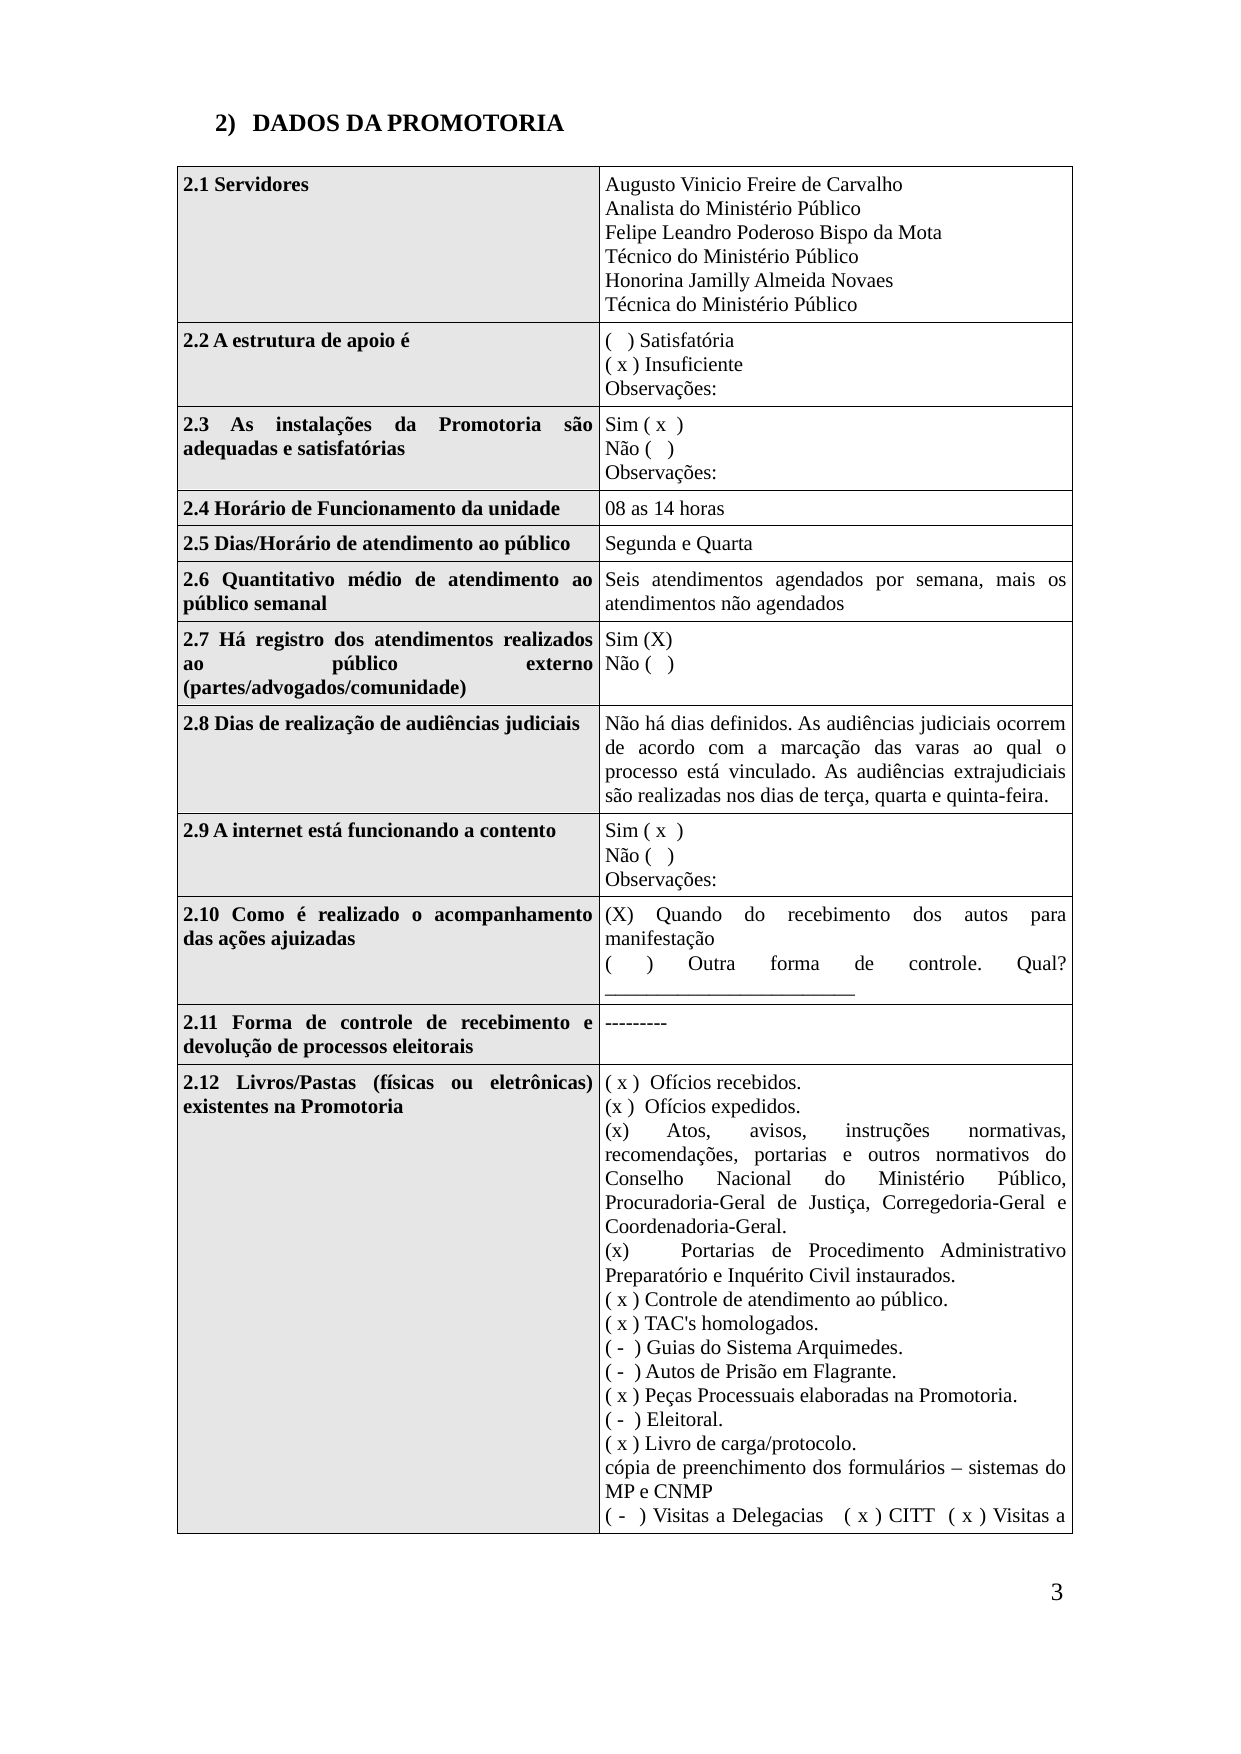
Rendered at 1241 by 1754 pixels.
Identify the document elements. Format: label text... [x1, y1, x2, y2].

table_cell 2.8 Dias de realização de audiências judiciais [178, 706, 599, 812]
table_cell Seis atendimentos agendados por semana, mais os atendimentos não agendados [600, 562, 1072, 621]
list DADOS DA PROMOTORIA [215, 108, 1063, 137]
table_cell 2.3 As instalações da Promotoria são adequadas e satisfatórias [178, 407, 599, 489]
table_cell Sim (X) Não ( ) [600, 622, 1072, 704]
table_cell --------- [600, 1005, 1072, 1064]
table_cell Sim ( x ) Não ( ) Observações: [600, 407, 1072, 489]
table_cell 2.12 Livros/Pastas (físicas ou eletrônicas) existentes na Promotoria [178, 1065, 599, 1533]
table_cell (X) Quando do recebimento dos autos para manifestação ( ) Outra forma de controle. Qual? ________________________ [600, 897, 1072, 1004]
table_cell Sim ( x ) Não ( ) Observações: [600, 814, 1072, 896]
table_cell 2.7 Há registro dos atendimentos realizados ao público externo (partes/advogados/comunidade) [178, 622, 599, 704]
table_cell 2.6 Quantitativo médio de atendimento ao público semanal [178, 562, 599, 621]
table_cell 2.9 A internet está funcionando a contento [178, 814, 599, 896]
table_cell 2.11 Forma de controle de recebimento e devolução de processos eleitorais [178, 1005, 599, 1064]
table_cell 2.10 Como é realizado o acompanhamento das ações ajuizadas [178, 897, 599, 1004]
table_cell 2.4 Horário de Funcionamento da unidade [178, 491, 599, 525]
table_cell ( ) Satisfatória ( x ) Insuficiente Observações: [600, 323, 1072, 406]
table_header Augusto Vinicio Freire de Carvalho Analista do Ministério Público Felipe Leandro Poderoso Bispo da Mota Técnico do Ministério Público Honorina Jamilly Almeida Novaes Técnica do Ministério Público [600, 167, 1072, 322]
table_cell ( x ) Ofícios recebidos. (x ) Ofícios expedidos. (x) Atos, avisos, instruções normativas, recomendações, portarias e outros normativos do Conselho Nacional do Ministério Público, Procuradoria-Geral de Justiça, Corregedoria-Geral e Coordenadoria-Geral. (x) Portarias de Procedimento Administrativo Preparatório e Inquérito Civil instaurados. ( x ) Controle de atendimento ao público. ( x ) TAC's homologados. ( - ) Guias do Sistema Arquimedes. ( - ) Autos de Prisão em Flagrante. ( x ) Peças Processuais elaboradas na Promotoria. ( - ) Eleitoral. ( x ) Livro de carga/protocolo. cópia de preenchimento dos formulários – sistemas do MP e CNMP ( - ) Visitas a Delegacias ( x ) CITT ( x ) Visitas a [600, 1065, 1072, 1533]
table_header 2.1 Servidores [178, 167, 599, 322]
table_cell Não há dias definidos. As audiências judiciais ocorrem de acordo com a marcação das varas ao qual o processo está vinculado. As audiências extrajudiciais são realizadas nos dias de terça, quarta e quinta-feira. [600, 706, 1072, 812]
table_cell 2.2 A estrutura de apoio é [178, 323, 599, 406]
table_cell 08 as 14 horas [600, 491, 1072, 525]
table_cell 2.5 Dias/Horário de atendimento ao público [178, 526, 599, 561]
table_cell Segunda e Quarta [600, 526, 1072, 561]
